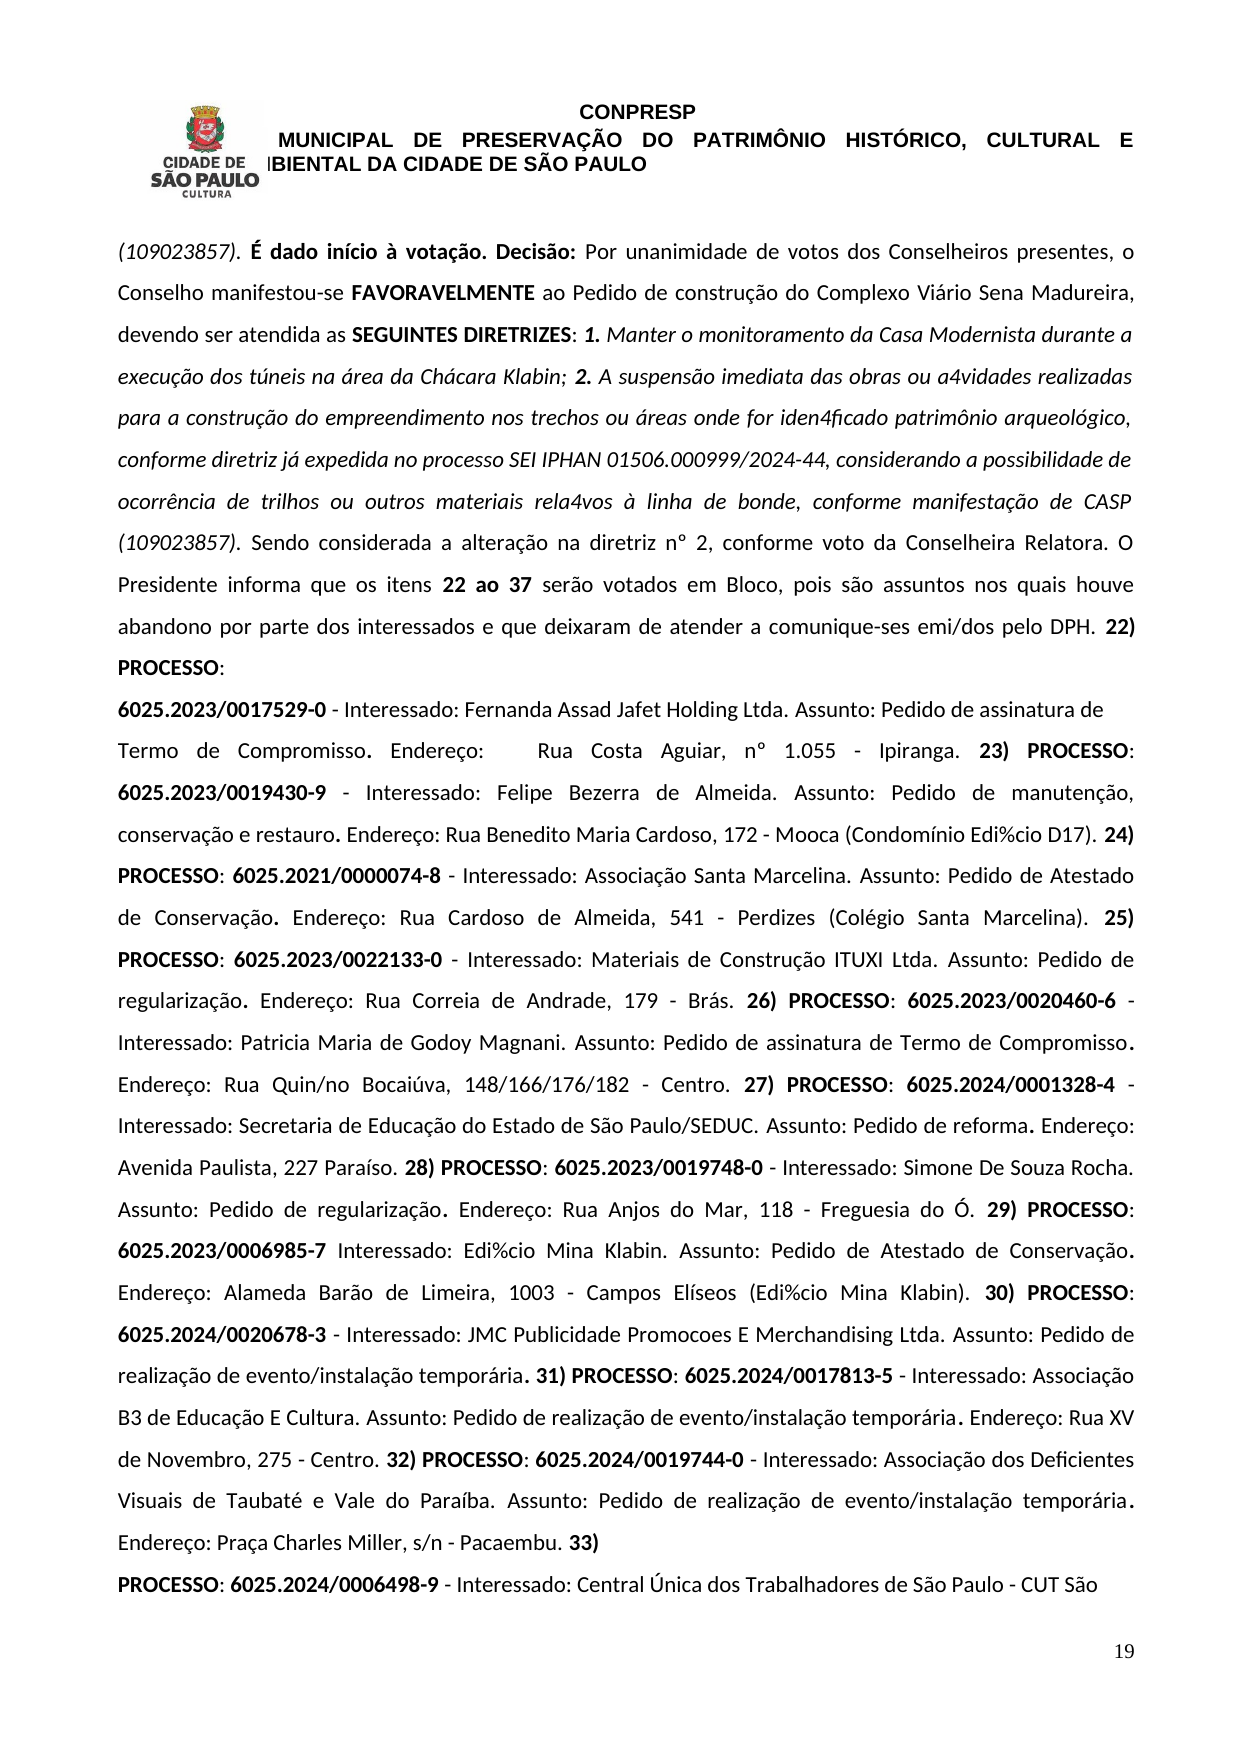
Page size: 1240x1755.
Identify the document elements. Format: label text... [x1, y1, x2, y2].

text 6025.2023/0017529-0 - Interessado: Fernanda Assad Jafet Holding Ltda. Assunto: Pedido de assinatura de [118, 695, 1135, 723]
text (109023857). É dado início à votação. Decisão: Por unanimidade de votos dos Conselheiros presentes, o Conselho manifestou-se FAVORAVELMENTE ao Pedido de construção do Complexo Viário Sena Madureira, devendo ser atendida as SEGUINTES DIRETRIZES: 1. Manter o monitoramento da Casa Modernista durante a execução dos túneis na área da Chácara Klabin; 2. A suspensão imediata das obras ou a4vidades realizadas para a construção do empreendimento nos trechos ou áreas onde for iden4ficado patrimônio arqueológico, conforme diretriz já expedida no processo SEI IPHAN 01506.000999/2024-44, considerando a possibilidade de ocorrência de trilhos ou outros materiais rela4vos à linha de bonde, conforme manifestação de CASP (109023857). Sendo considerada a alteração na diretriz nº 2, conforme voto da Conselheira Relatora. O Presidente informa que os itens 22 ao 37 serão votados em Bloco, pois são assuntos nos quais houve abandono por parte dos interessados e que deixaram de atender a comunique-ses emi/dos pelo DPH. 22) PROCESSO: [118, 237, 1136, 681]
text Termo de Compromisso. Endereço: Rua Costa Aguiar, nº 1.055 - Ipiranga. 23) PROCESSO: 6025.2023/0019430-9 - Interessado: Felipe Bezerra de Almeida. Assunto: Pedido de manutenção, conservação e restauro. Endereço: Rua Benedito Maria Cardoso, 172 - Mooca (Condomínio Edi%cio D17). 24) PROCESSO: 6025.2021/0000074-8 - Interessado: Associação Santa Marcelina. Assunto: Pedido de Atestado de Conservação. Endereço: Rua Cardoso de Almeida, 541 - Perdizes (Colégio Santa Marcelina). 25) PROCESSO: 6025.2023/0022133-0 - Interessado: Materiais de Construção ITUXI Ltda. Assunto: Pedido de regularização. Endereço: Rua Correia de Andrade, 179 - Brás. 26) PROCESSO: 6025.2023/0020460-6 - Interessado: Patricia Maria de Godoy Magnani. Assunto: Pedido de assinatura de Termo de Compromisso. Endereço: Rua Quin/no Bocaiúva, 148/166/176/182 - Centro. 27) PROCESSO: 6025.2024/0001328-4 - Interessado: Secretaria de Educação do Estado de São Paulo/SEDUC. Assunto: Pedido de reforma. Endereço: Avenida Paulista, 227 Paraíso. 28) PROCESSO: 6025.2023/0019748-0 - Interessado: Simone De Souza Rocha. Assunto: Pedido de regularização. Endereço: Rua Anjos do Mar, 118 - Freguesia do Ó. 29) PROCESSO: 6025.2023/0006985-7 Interessado: Edi%cio Mina Klabin. Assunto: Pedido de Atestado de Conservação. Endereço: Alameda Barão de Limeira, 1003 - Campos Elíseos (Edi%cio Mina Klabin). 30) PROCESSO: 6025.2024/0020678-3 - Interessado: JMC Publicidade Promocoes E Merchandising Ltda. Assunto: Pedido de realização de evento/instalação temporária. 31) PROCESSO: 6025.2024/0017813-5 - Interessado: Associação B3 de Educação E Cultura. Assunto: Pedido de realização de evento/instalação temporária. Endereço: Rua XV de Novembro, 275 - Centro. 32) PROCESSO: 6025.2024/0019744-0 - Interessado: Associação dos Deficientes Visuais de Taubaté e Vale do Paraíba. Assunto: Pedido de realização de evento/instalação temporária. Endereço: Praça Charles Miller, s/n - Pacaembu. 33) [118, 737, 1135, 1556]
text PROCESSO: 6025.2024/0006498-9 - Interessado: Central Única dos Trabalhadores de São Paulo - CUT São [118, 1570, 1135, 1598]
